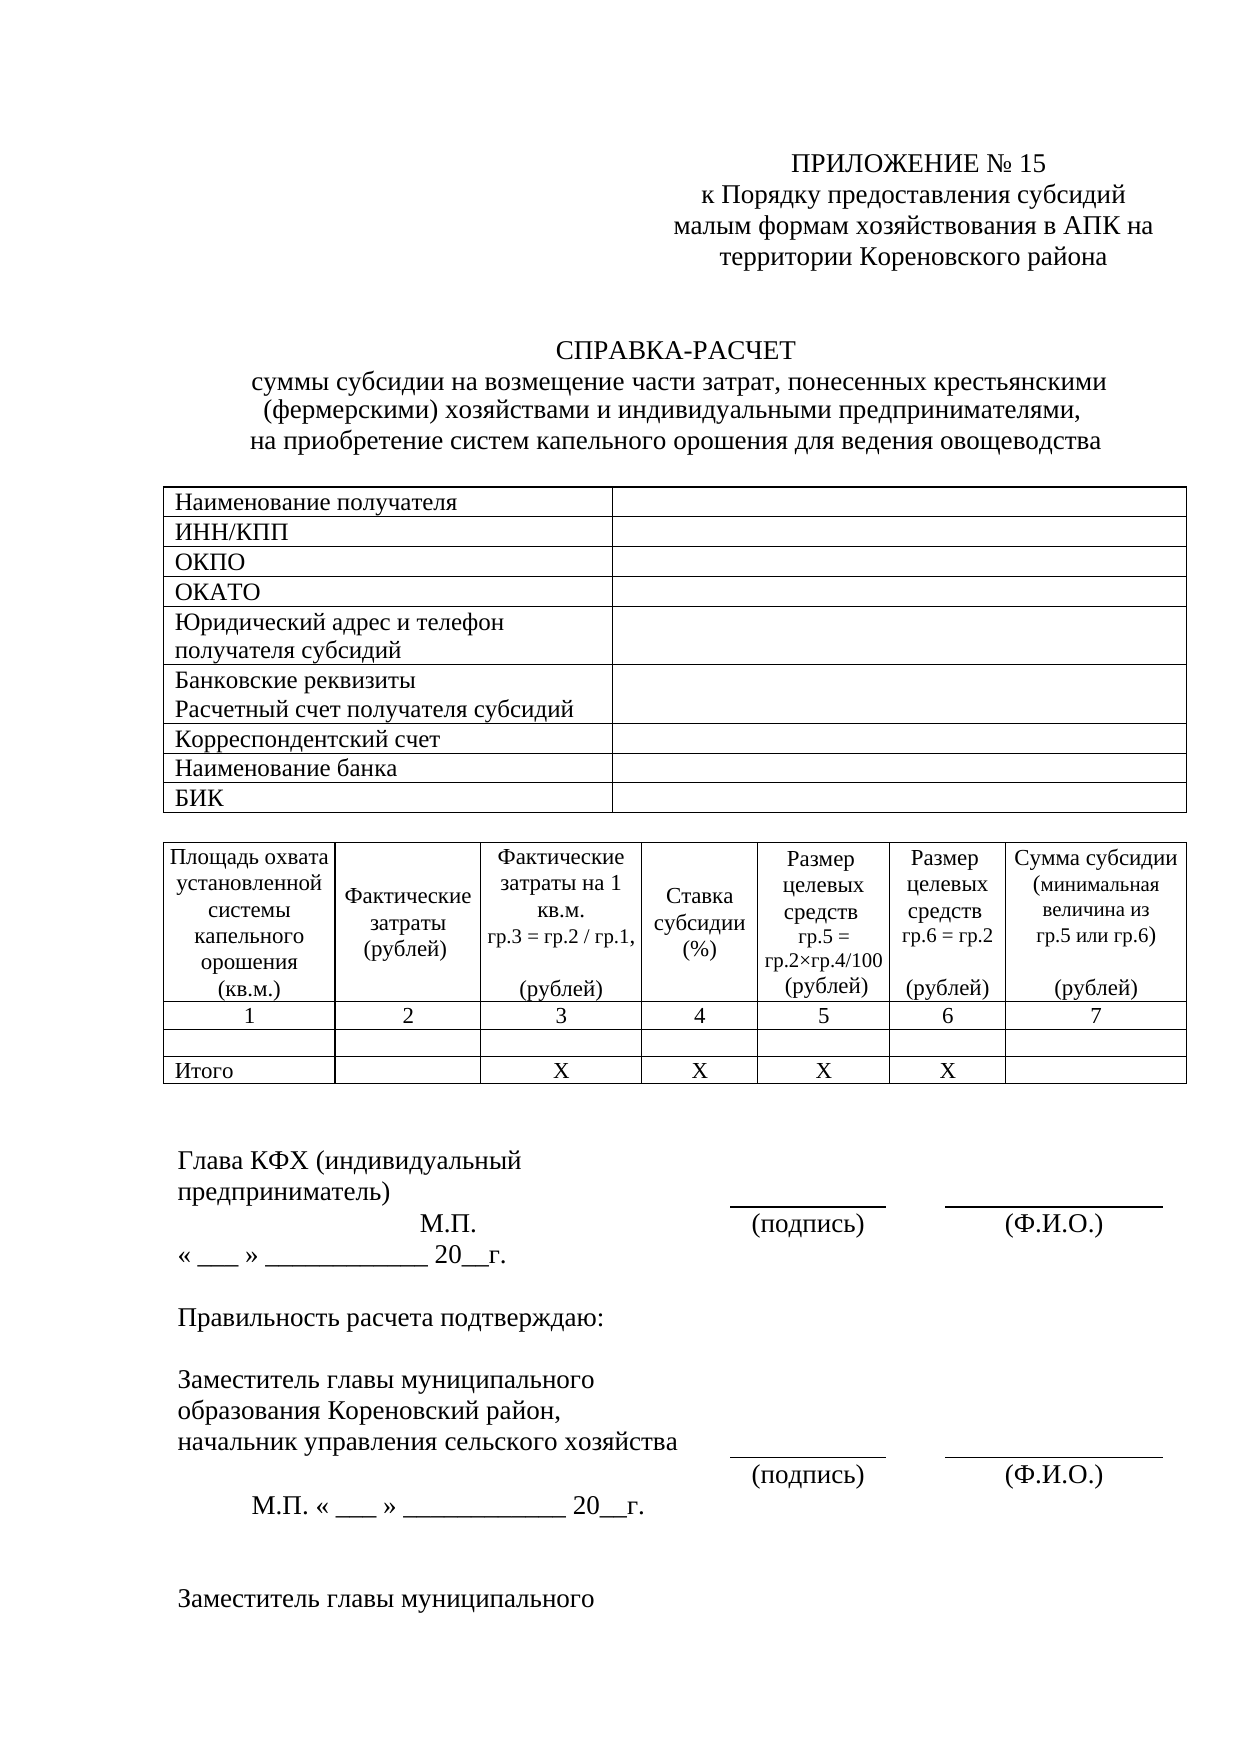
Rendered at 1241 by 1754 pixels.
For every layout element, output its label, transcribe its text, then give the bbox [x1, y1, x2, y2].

table_cell Корреспондентский счет [164, 724, 612, 752]
text СПРАВКА-РАСЧЕТ [177, 334, 1181, 365]
table_header Площадь охвата установленной системы капельного орошения (кв.м.) [164, 843, 334, 1001]
table_cell [613, 547, 1186, 576]
table_header [613, 488, 1186, 516]
text суммы субсидии на возмещение части затрат, понесенных крестьянскими (фермерскими) хозяйствами и индивидуальными предпринимателями, [177, 365, 1181, 424]
table_cell [613, 577, 1186, 606]
table_cell БИК [164, 783, 612, 812]
table_cell (подпись) [730, 1458, 886, 1520]
table_cell [613, 724, 1186, 752]
text к Порядку предоставления субсидий [646, 178, 1181, 209]
table_cell [730, 1332, 886, 1457]
text ПРИЛОЖЕНИЕ № 15 [177, 147, 1181, 178]
table_cell Заместитель главы муниципального образования Кореновский район, начальник управления сельского хозяйства [166, 1332, 730, 1457]
table_header Размер целевых средств гр.5 = гр.2×гр.4/100 (рублей) [758, 843, 889, 1001]
table_cell [613, 754, 1186, 782]
table_cell Итого [164, 1057, 334, 1083]
table_cell [481, 1030, 641, 1056]
table_cell [945, 1301, 1163, 1332]
table_cell Юридический адрес и телефон получателя субсидий [164, 607, 612, 664]
table_cell 7 [1006, 1002, 1186, 1028]
table_cell [945, 1239, 1163, 1270]
table_cell [886, 1239, 945, 1270]
table_header Глава КФХ (индивидуальный предприниматель) [166, 1144, 730, 1206]
table_cell [642, 1030, 757, 1056]
table_cell [613, 665, 1186, 723]
table_cell ИНН/КПП [164, 517, 612, 546]
table_cell [1006, 1030, 1186, 1056]
table_cell [886, 1206, 945, 1239]
table_cell « ___ » ____________ 20__г. [166, 1239, 730, 1270]
table_cell М.П. [166, 1206, 730, 1239]
table_cell [758, 1030, 889, 1056]
table_cell Х [758, 1057, 889, 1083]
table_header [886, 1144, 945, 1206]
table_cell [730, 1270, 886, 1301]
table_cell (Ф.И.О.) [945, 1458, 1163, 1520]
table_cell Банковские реквизиты Расчетный счет получателя субсидий [164, 665, 612, 723]
table_cell 3 [481, 1002, 641, 1028]
table_header [730, 1144, 886, 1206]
table_cell [886, 1332, 945, 1457]
table_cell Заместитель главы муниципального [166, 1520, 730, 1613]
table_cell [886, 1457, 945, 1520]
table_cell Х [642, 1057, 757, 1083]
table_cell (подпись) [730, 1208, 886, 1239]
table_cell М.П. « ___ » ____________ 20__г. [166, 1457, 730, 1520]
table_cell [730, 1520, 886, 1613]
table_cell 2 [336, 1002, 480, 1028]
table_cell [945, 1270, 1163, 1301]
table_cell [886, 1520, 945, 1613]
table_cell 4 [642, 1002, 757, 1028]
text малым формам хозяйствования в АПК на территории Кореновского района [646, 209, 1181, 271]
table_cell [886, 1270, 945, 1301]
table_cell [164, 1030, 334, 1056]
table_header Ставка субсидии (%) [642, 843, 757, 1001]
table_cell [1006, 1057, 1186, 1083]
table_cell ОКПО [164, 547, 612, 576]
table_header Фактические затраты (рублей) [336, 843, 480, 1001]
table_cell [945, 1332, 1163, 1457]
table_cell Х [481, 1057, 641, 1083]
table_cell [336, 1057, 480, 1083]
table_cell [613, 607, 1186, 664]
table_cell 5 [758, 1002, 889, 1028]
table_cell [613, 783, 1186, 812]
table_header Фактические затраты на 1 кв.м. гр.3 = гр.2 / гр.1, (рублей) [481, 843, 641, 1001]
table_cell [945, 1520, 1163, 1613]
table_cell [336, 1030, 480, 1056]
table_header Размер целевых средств гр.6 = гр.2 (рублей) [890, 843, 1005, 1001]
table_header Наименование получателя [164, 488, 612, 516]
table_cell 1 [164, 1002, 334, 1028]
table_cell Правильность расчета подтверждаю: [166, 1301, 945, 1332]
table_cell [730, 1239, 886, 1270]
table_cell 6 [890, 1002, 1005, 1028]
table_cell Х [890, 1057, 1005, 1083]
table_cell [613, 517, 1186, 546]
table_cell [166, 1270, 730, 1301]
text на приобретение систем капельного орошения для ведения овощеводства [177, 424, 1181, 455]
table_cell (Ф.И.О.) [945, 1208, 1163, 1239]
table_cell ОКАТО [164, 577, 612, 606]
table_cell [890, 1030, 1005, 1056]
table_cell Наименование банка [164, 754, 612, 782]
table_header Сумма субсидии (минимальная величина из гр.5 или гр.6) (рублей) [1006, 843, 1186, 1001]
table_header [945, 1144, 1163, 1206]
